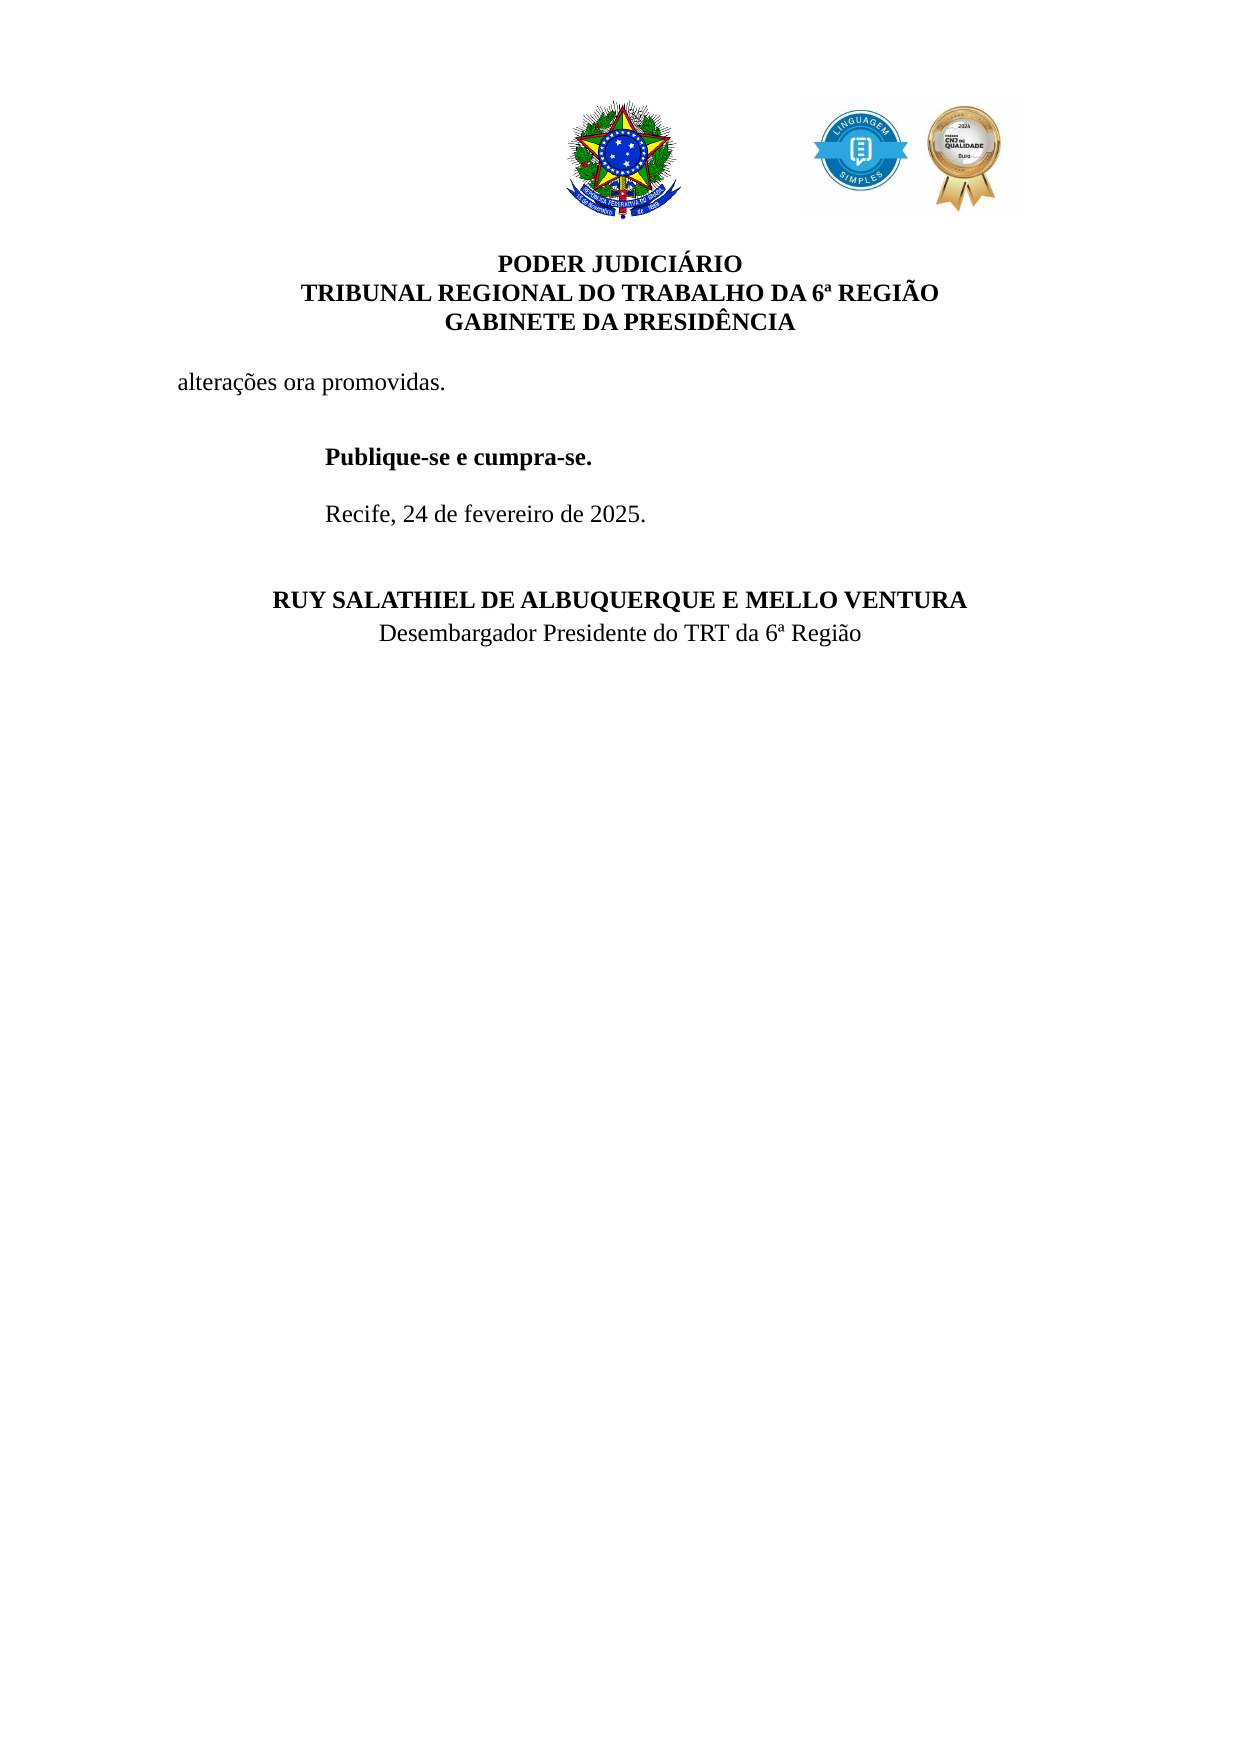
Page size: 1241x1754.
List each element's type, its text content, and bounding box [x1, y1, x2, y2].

text Publique-se e cumpra-se. [177, 442, 1063, 470]
text Recife, 24 de fevereiro de 2025. [177, 499, 1063, 528]
text alterações ora promovidas. [177, 367, 1063, 396]
text Desembargador Presidente do TRT da 6ª Região [177, 618, 1063, 647]
text RUY SALATHIEL DE ALBUQUERQUE E MELLO VENTURA [177, 585, 1063, 614]
